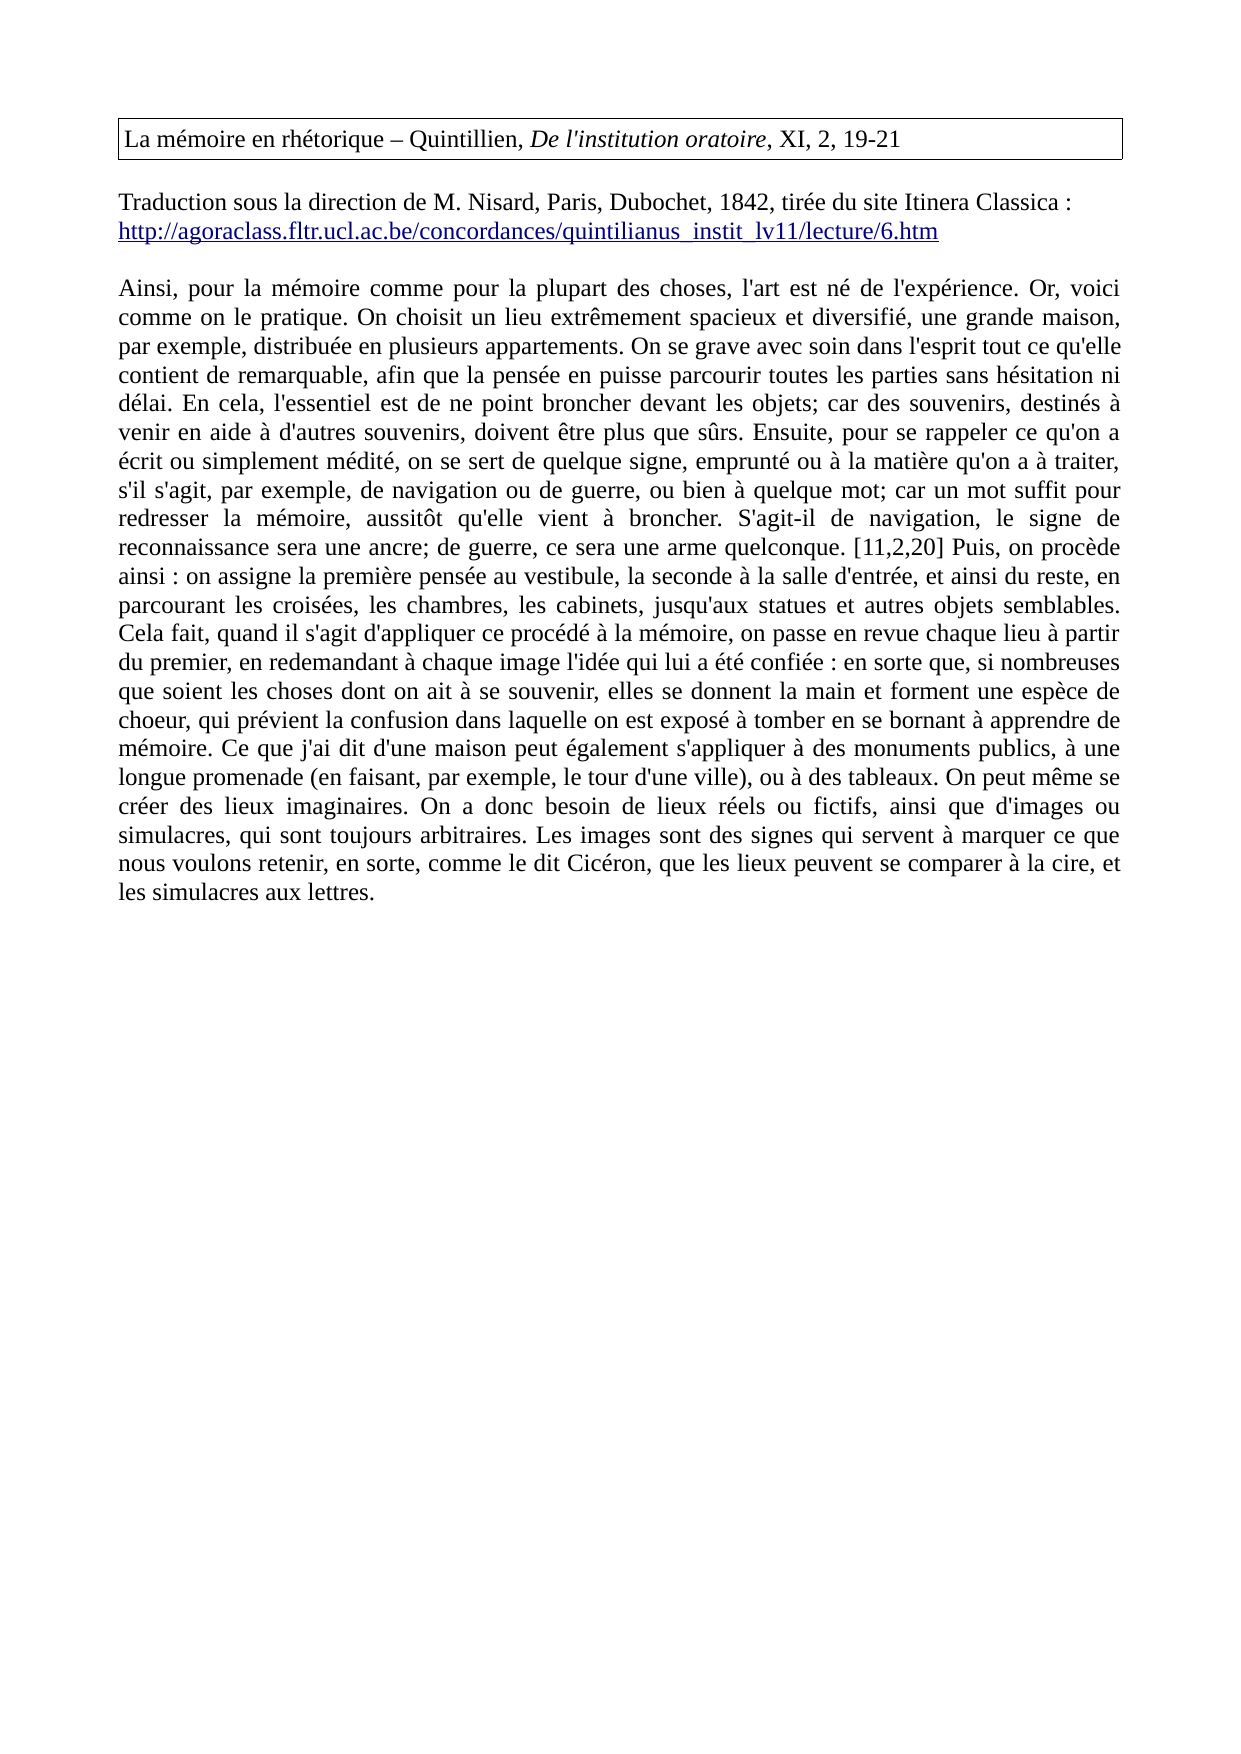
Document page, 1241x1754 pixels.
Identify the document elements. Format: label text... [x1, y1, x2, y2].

text Ainsi, pour la mémoire comme pour la plupart des choses, l'art est né de l'expérience. Or, voici comme on le pratique. On choisit un lieu extrêmement spacieux et diversifié, une grande maison, par exemple, distribuée en plusieurs appartements. On se grave avec soin dans l'esprit tout ce qu'elle contient de remarquable, afin que la pensée en puisse parcourir toutes les parties sans hésitation ni délai. En cela, l'essentiel est de ne point broncher devant les objets; car des souvenirs, destinés à venir en aide à d'autres souvenirs, doivent être plus que sûrs. Ensuite, pour se rappeler ce qu'on a écrit ou simplement médité, on se sert de quelque signe, emprunté ou à la matière qu'on a à traiter, s'il s'agit, par exemple, de navigation ou de guerre, ou bien à quelque mot; car un mot suffit pour redresser la mémoire, aussitôt qu'elle vient à broncher. S'agit-il de navigation, le signe de reconnaissance sera une ancre; de guerre, ce sera une arme quelconque. [11,2,20] Puis, on procède ainsi : on assigne la première pensée au vestibule, la seconde à la salle d'entrée, et ainsi du reste, en parcourant les croisées, les chambres, les cabinets, jusqu'aux statues et autres objets semblables. Cela fait, quand il s'agit d'appliquer ce procédé à la mémoire, on passe en revue chaque lieu à partir du premier, en redemandant à chaque image l'idée qui lui a été confiée : en sorte que, si nombreuses que soient les choses dont on ait à se souvenir, elles se donnent la main et forment une espèce de choeur, qui prévient la confusion dans laquelle on est exposé à tomber en se bornant à apprendre de mémoire. Ce que j'ai dit d'une maison peut également s'appliquer à des monuments publics, à une longue promenade (en faisant, par exemple, le tour d'une ville), ou à des tableaux. On peut même se créer des lieux imaginaires. On a donc besoin de lieux réels ou fictifs, ainsi que d'images ou simulacres, qui sont toujours arbitraires. Les images sont des signes qui servent à marquer ce que nous voulons retenir, en sorte, comme le dit Cicéron, que les lieux peuvent se comparer à la cire, et les simulacres aux lettres. [118, 273, 1122, 906]
table_header La mémoire en rhétorique – Quintillien, De l'institution oratoire, XI, 2, 19-21 [119, 119, 1122, 158]
text Traduction sous la direction de M. Nisard, Paris, Dubochet, 1842, tirée du site Itinera Classica : [118, 187, 1122, 216]
text http://agoraclass.fltr.ucl.ac.be/concordances/quintilianus_instit_lv11/lecture/6.htm [118, 216, 1122, 245]
